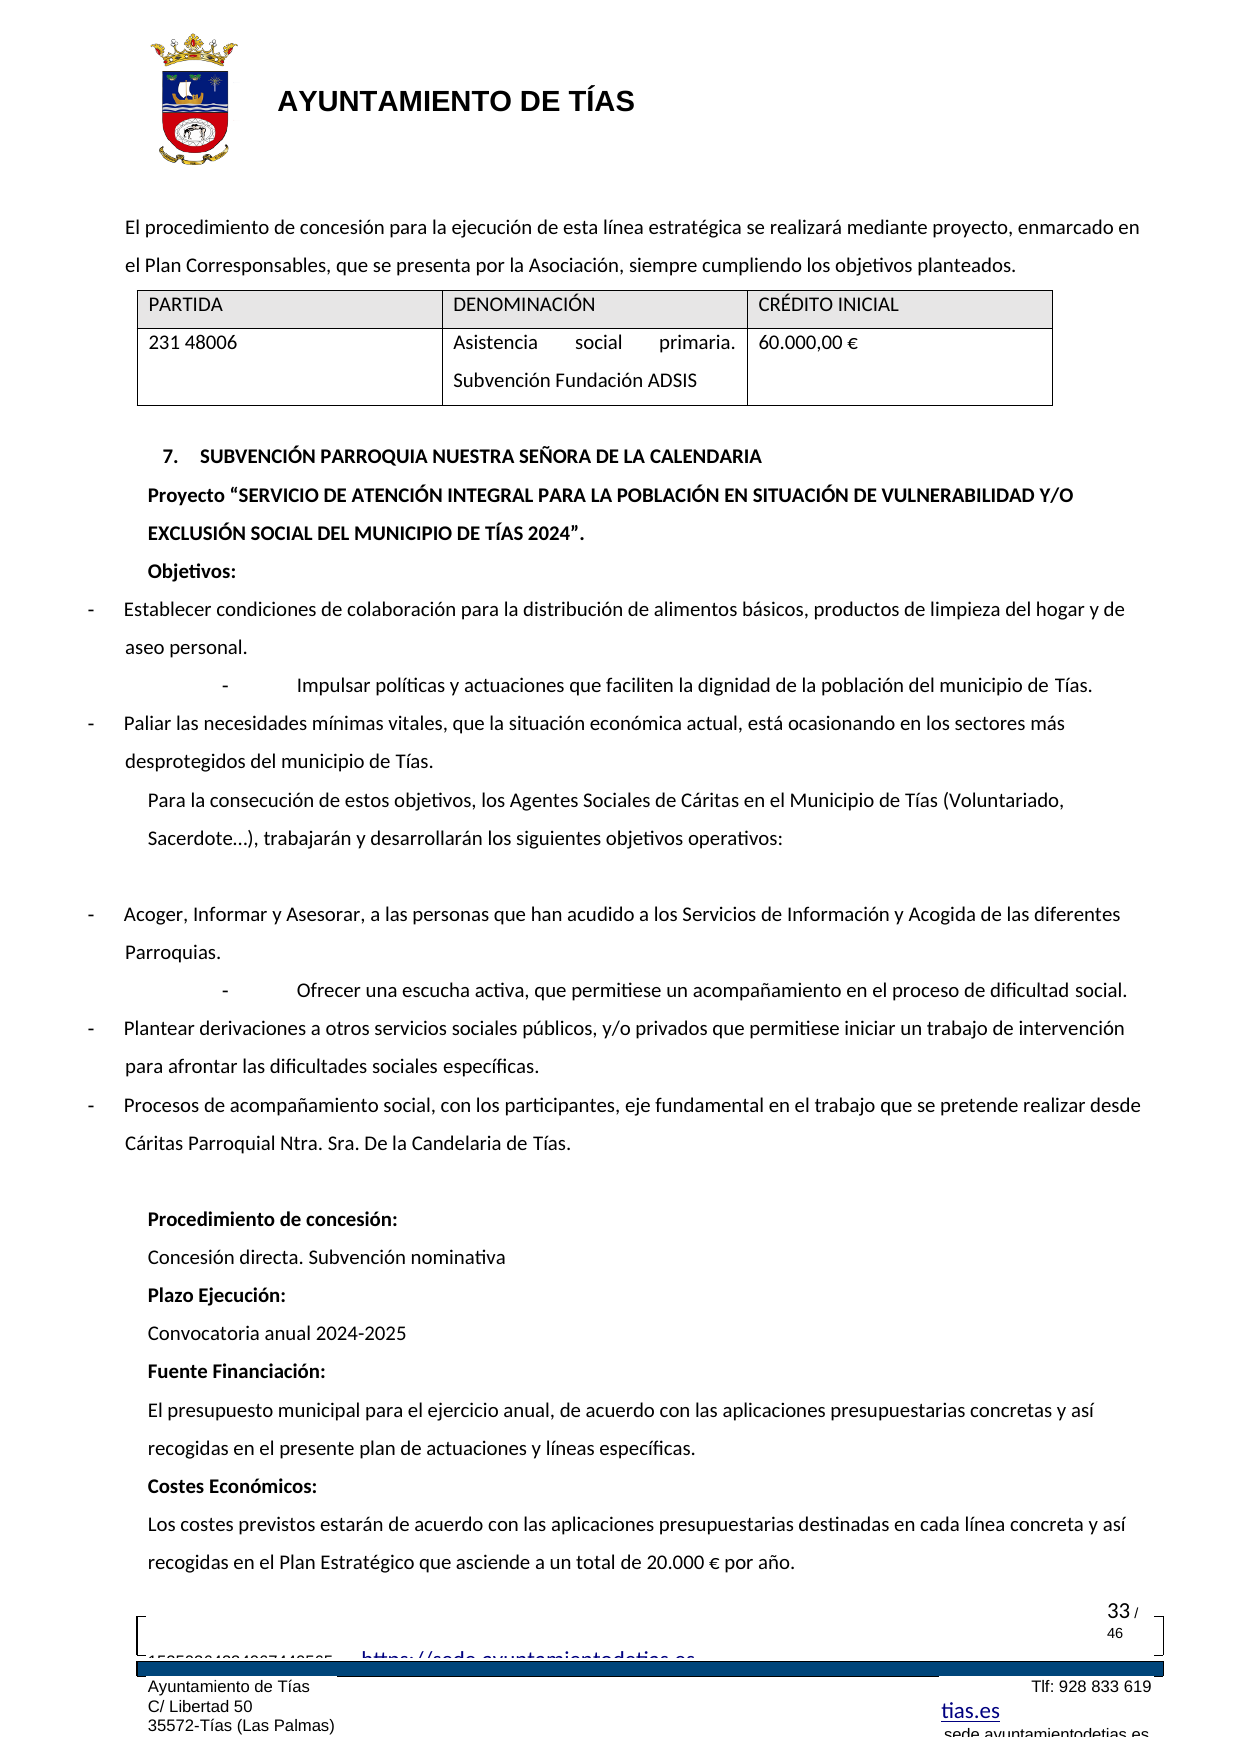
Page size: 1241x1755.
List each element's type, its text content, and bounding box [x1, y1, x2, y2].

text Concesión directa. Subvención nominativa [148, 1244, 1163, 1270]
subtitle Procedimiento de concesión: [148, 1206, 1163, 1232]
table_cell 60.000,00 € [748, 329, 1052, 404]
table_cell 231 48006 [138, 329, 442, 404]
list Plantear derivaciones a otros servicios sociales públicos, y/o privados que permitiese iniciar un trabajo de intervención para afrontar las dificultades sociales específicas. [87, 1016, 1152, 1079]
list Establecer condiciones de colaboración para la distribución de alimentos básicos, productos de limpieza del hogar y de aseo personal. [87, 596, 1152, 660]
list Paliar las necesidades mínimas vitales, que la situación económica actual, está ocasionando en los sectores más desprotegidos del municipio de Tías. [87, 711, 1152, 774]
text Proyecto “SERVICIO DE ATENCIÓN INTEGRAL PARA LA POBLACIÓN EN SITUACIÓN DE VULNERABILIDAD Y/O EXCLUSIÓN SOCIAL DEL MUNICIPIO DE TÍAS 2024”. [148, 482, 1163, 545]
subtitle Costes Económicos: [148, 1473, 1163, 1498]
subtitle Fuente Financiación: [148, 1359, 1163, 1384]
list Acoger, Informar y Asesorar, a las personas que han acudido a los Servicios de Información y Acogida de las diferentes Parroquias. [87, 901, 1152, 965]
table_header CRÉDITO INICIAL [748, 291, 1052, 328]
list Impulsar políticas y actuaciones que faciliten la dignidad de la población del municipio de Tías. [222, 672, 1163, 698]
text El presupuesto municipal para el ejercicio anual, de acuerdo con las aplicaciones presupuestarias concretas y así recogidas en el presente plan de actuaciones y líneas específicas. [148, 1397, 1163, 1460]
text El procedimiento de concesión para la ejecución de esta línea estratégica se realizará mediante proyecto, enmarcado en el Plan Corresponsables, que se presenta por la Asociación, siempre cumpliendo los objetivos planteados. [125, 214, 1152, 277]
text Para la consecución de estos objetivos, los Agentes Sociales de Cáritas en el Municipio de Tías (Voluntariado, Sacerdote…), trabajarán y desarrollarán los siguientes objetivos operativos: [148, 787, 1163, 850]
table_header DENOMINACIÓN [443, 291, 747, 328]
list SUBVENCIÓN PARROQUIA NUESTRA SEÑORA DE LA CALENDARIA [162, 444, 1163, 469]
list Ofrecer una escucha activa, que permitiese un acompañamiento en el proceso de dificultad social. [222, 977, 1163, 1003]
text Objetivos: [148, 558, 1163, 583]
table_cell Asistencia social primaria. Subvención Fundación ADSIS [443, 329, 747, 404]
text Convocatoria anual 2024-2025 [148, 1321, 1163, 1346]
table_header PARTIDA [138, 291, 442, 328]
subtitle Plazo Ejecución: [148, 1282, 1163, 1308]
list Procesos de acompañamiento social, con los participantes, eje fundamental en el trabajo que se pretende realizar desde Cáritas Parroquial Ntra. Sra. De la Candelaria de Tías. [87, 1092, 1152, 1155]
text Los costes previstos estarán de acuerdo con las aplicaciones presupuestarias destinadas en cada línea concreta y así recogidas en el Plan Estratégico que asciende a un total de 20.000 € por año. [148, 1511, 1163, 1575]
